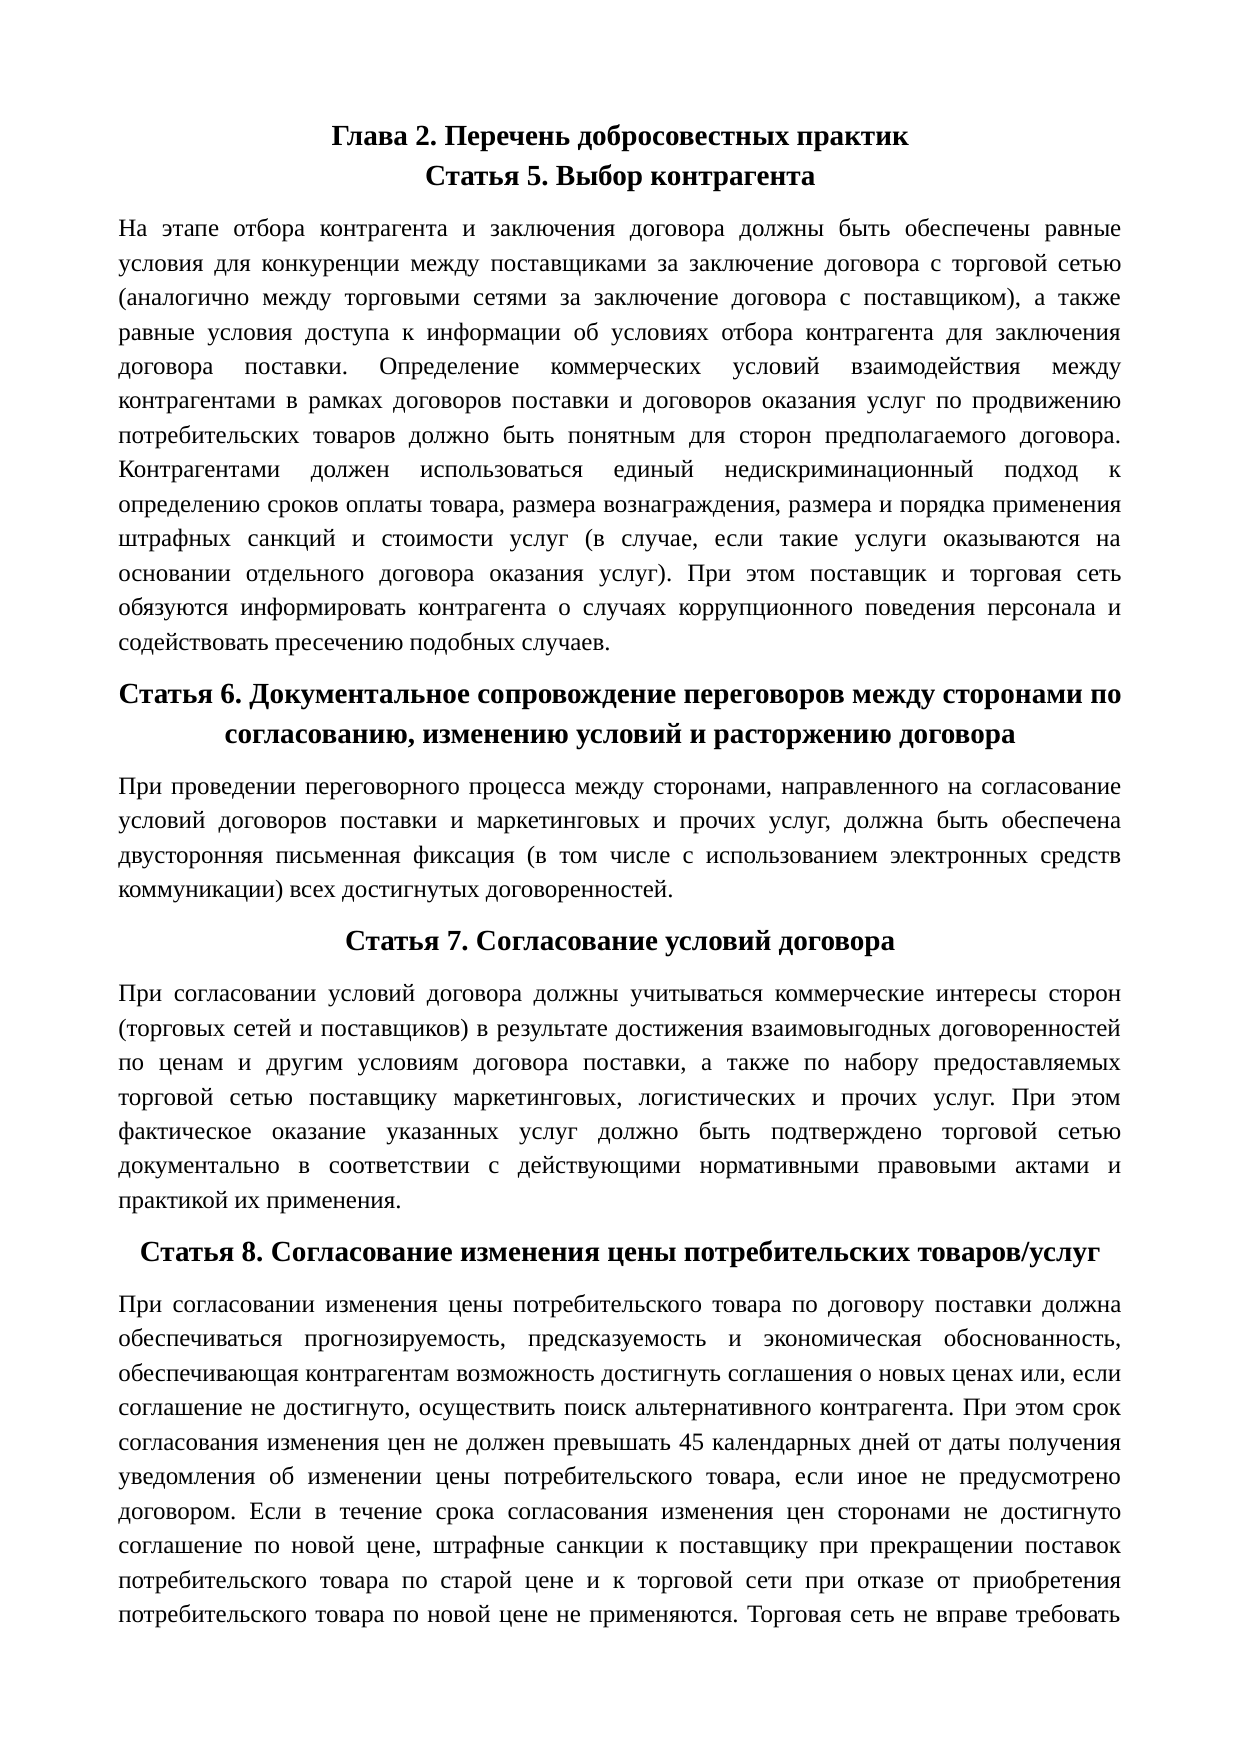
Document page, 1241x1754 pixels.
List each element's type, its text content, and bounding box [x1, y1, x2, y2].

text На этапе отбора контрагента и заключения договора должны быть обеспечены равные условия для конкуренции между поставщиками за заключение договора с торговой сетью (аналогично между торговыми сетями за заключение договора с поставщиком), а также равные условия доступа к информации об условиях отбора контрагента для заключения договора поставки. Определение коммерческих условий взаимодействия между контрагентами в рамках договоров поставки и договоров оказания услуг по продвижению потребительских товаров должно быть понятным для сторон предполагаемого договора. Контрагентами должен использоваться единый недискриминационный подход к определению сроков оплаты товара, размера вознаграждения, размера и порядка применения штрафных санкций и стоимости услуг (в случае, если такие услуги оказываются на основании отдельного договора оказания услуг). При этом поставщик и торговая сеть обязуются информировать контрагента о случаях коррупционного поведения персонала и содействовать пресечению подобных случаев. [118, 213, 1122, 656]
text Статья 7. Согласование условий договора [118, 923, 1122, 957]
text Статья 8. Согласование изменения цены потребительских товаров/услуг [118, 1234, 1122, 1268]
text Глава 2. Перечень добросовестных практик Статья 5. Выбор контрагента [118, 118, 1122, 192]
text При согласовании условий договора должны учитываться коммерческие интересы сторон (торговых сетей и поставщиков) в результате достижения взаимовыгодных договоренностей по ценам и другим условиям договора поставки, а также по набору предоставляемых торговой сетью поставщику маркетинговых, логистических и прочих услуг. При этом фактическое оказание указанных услуг должно быть подтверждено торговой сетью документально в соответствии с действующими нормативными правовыми актами и практикой их применения. [118, 978, 1122, 1214]
text При согласовании изменения цены потребительского товара по договору поставки должна обеспечиваться прогнозируемость, предсказуемость и экономическая обоснованность, обеспечивающая контрагентам возможность достигнуть соглашения о новых ценах или, если соглашение не достигнуто, осуществить поиск альтернативного контрагента. При этом срок согласования изменения цен не должен превышать 45 календарных дней от даты получения уведомления об изменении цены потребительского товара, если иное не предусмотрено договором. Если в течение срока согласования изменения цен сторонами не достигнуто соглашение по новой цене, штрафные санкции к поставщику при прекращении поставок потребительского товара по старой цене и к торговой сети при отказе от приобретения потребительского товара по новой цене не применяются. Торговая сеть не вправе требовать [118, 1289, 1122, 1628]
text При проведении переговорного процесса между сторонами, направленного на согласование условий договоров поставки и маркетинговых и прочих услуг, должна быть обеспечена двусторонняя письменная фиксация (в том числе с использованием электронных средств коммуникации) всех достигнутых договоренностей. [118, 771, 1122, 903]
text Статья 6. Документальное сопровождение переговоров между сторонами по согласованию, изменению условий и расторжению договора [118, 676, 1122, 750]
